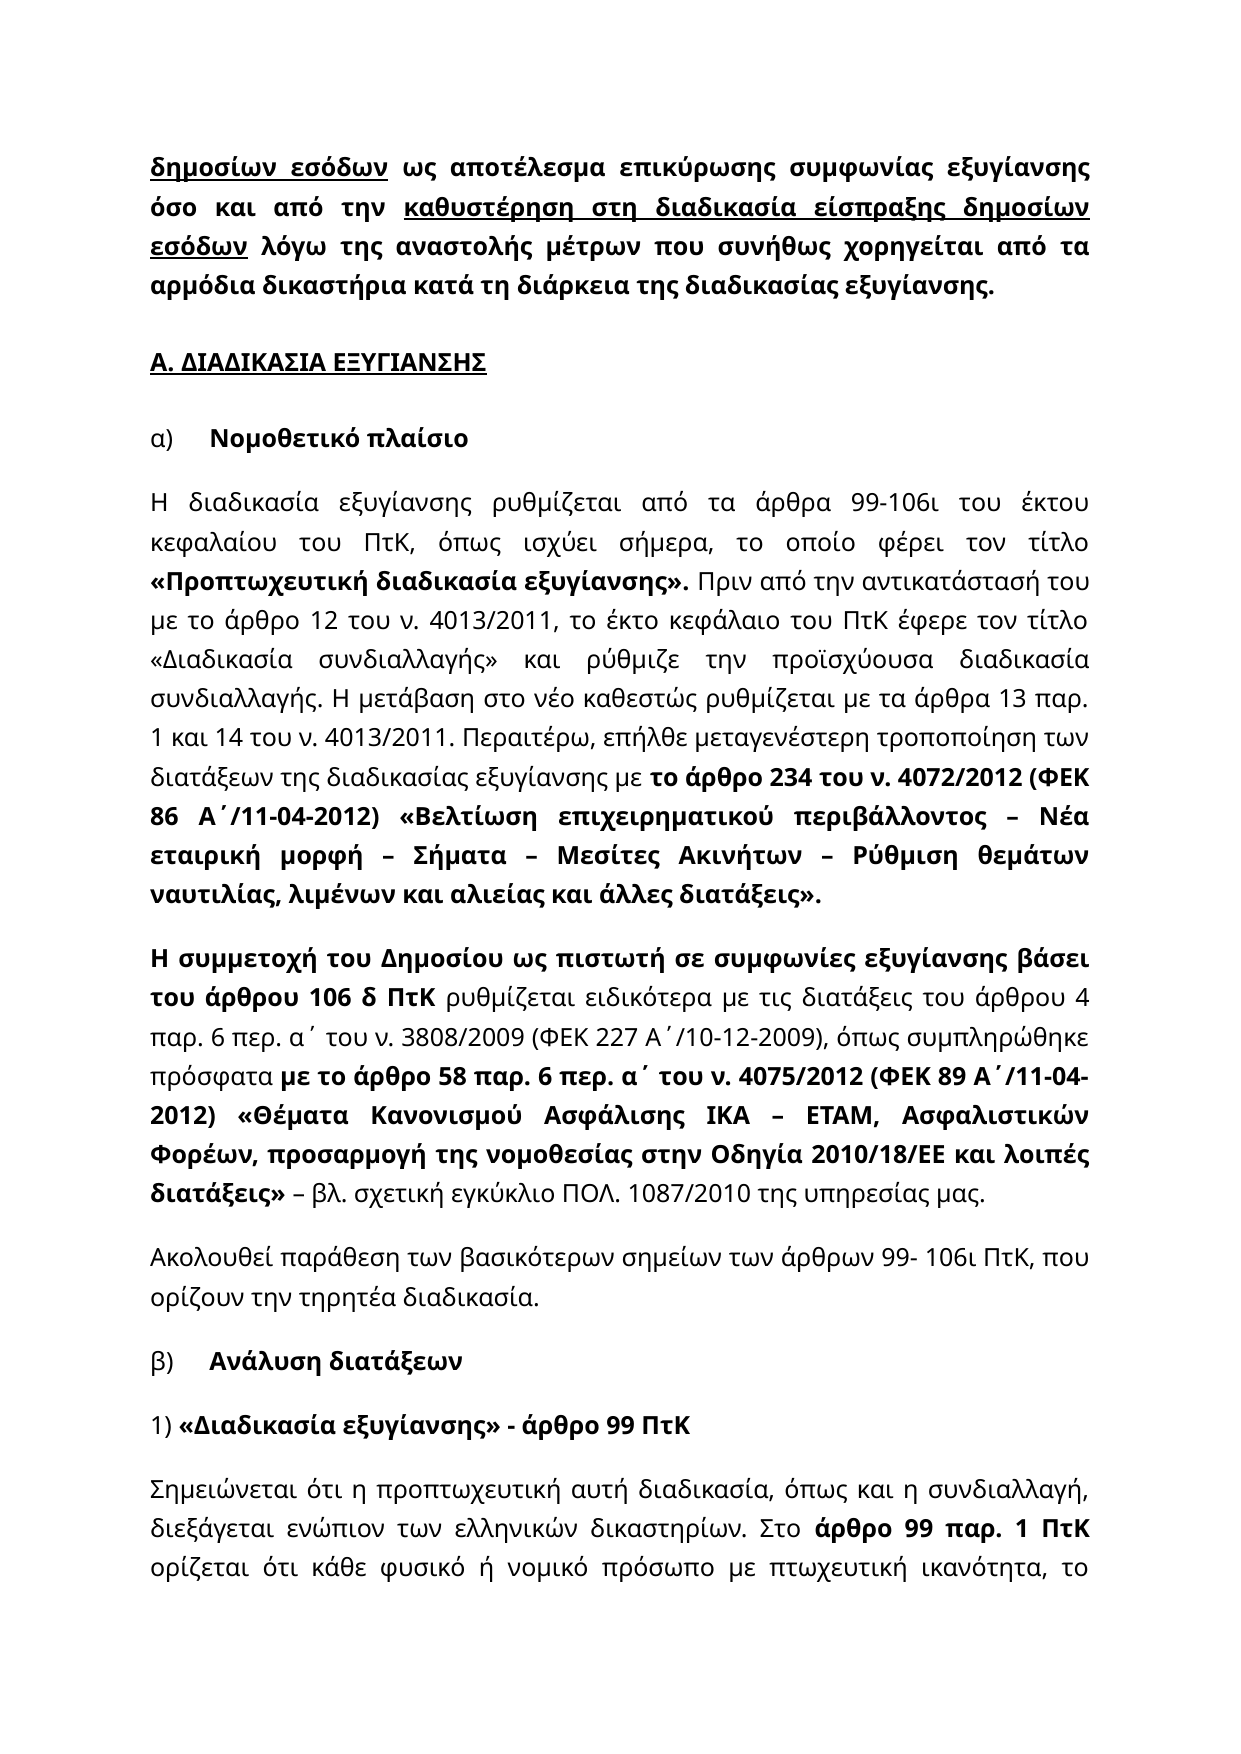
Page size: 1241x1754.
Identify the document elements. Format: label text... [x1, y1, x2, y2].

list α) Νομοθετικό πλαίσιο [150, 421, 1090, 455]
text Σημειώνεται ότι η προπτωχευτική αυτή διαδικασία, όπως και η συνδιαλλαγή, διεξάγεται ενώπιον των ελληνικών δικαστηρίων. Στο άρθρο 99 παρ. 1 ΠτΚ ορίζεται ότι κάθε φυσικό ή νομικό πρόσωπο με πτωχευτική ικανότητα, το [150, 1472, 1090, 1584]
text Ακολουθεί παράθεση των βασικότερων σημείων των άρθρων 99- 106ι ΠτΚ, που ορίζουν την τηρητέα διαδικασία. [150, 1240, 1090, 1313]
list β) Ανάλυση διατάξεων [150, 1343, 1090, 1377]
text 1) «Διαδικασία εξυγίανσης» - άρθρο 99 ΠτΚ [150, 1407, 1090, 1442]
title Α. ΔΙΑΔΙΚΑΣΙΑ ΕΞΥΓΙΑΝΣΗΣ [150, 344, 1090, 378]
title δημοσίων εσόδων ως αποτέλεσμα επικύρωσης συμφωνίας εξυγίανσης όσο και από την καθυστέρηση στη διαδικασία είσπραξης δημοσίων εσόδων λόγω της αναστολής μέτρων που συνήθως χορηγείται από τα αρμόδια δικαστήρια κατά τη διάρκεια της διαδικασίας εξυγίανσης. [150, 150, 1090, 302]
text Η διαδικασία εξυγίανσης ρυθμίζεται από τα άρθρα 99-106ι του έκτου κεφαλαίου του ΠτΚ, όπως ισχύει σήμερα, το οποίο φέρει τον τίτλο «Προπτωχευτική διαδικασία εξυγίανσης». Πριν από την αντικατάστασή του με το άρθρο 12 του ν. 4013/2011, το έκτο κεφάλαιο του ΠτΚ έφερε τον τίτλο «Διαδικασία συνδιαλλαγής» και ρύθμιζε την προϊσχύουσα διαδικασία συνδιαλλαγής. Η μετάβαση στο νέο καθεστώς ρυθμίζεται με τα άρθρα 13 παρ. 1 και 14 του ν. 4013/2011. Περαιτέρω, επήλθε μεταγενέστερη τροποποίηση των διατάξεων της διαδικασίας εξυγίανσης με το άρθρο 234 του ν. 4072/2012 (ΦΕΚ 86 Α΄/11-04-2012) «Βελτίωση επιχειρηματικού περιβάλλοντος – Νέα εταιρική μορφή – Σήματα – Μεσίτες Ακινήτων – Ρύθμιση θεμάτων ναυτιλίας, λιμένων και αλιείας και άλλες διατάξεις». [150, 485, 1090, 911]
text Η συμμετοχή του Δημοσίου ως πιστωτή σε συμφωνίες εξυγίανσης βάσει του άρθρου 106 δ ΠτΚ ρυθμίζεται ειδικότερα με τις διατάξεις του άρθρου 4 παρ. 6 περ. α΄ του ν. 3808/2009 (ΦΕΚ 227 Α΄/10-12-2009), όπως συμπληρώθηκε πρόσφατα με το άρθρο 58 παρ. 6 περ. α΄ του ν. 4075/2012 (ΦΕΚ 89 Α΄/11-04-2012) «Θέματα Κανονισμού Ασφάλισης ΙΚΑ – ΕΤΑΜ, Ασφαλιστικών Φορέων, προσαρμογή της νομοθεσίας στην Οδηγία 2010/18/ΕΕ και λοιπές διατάξεις» – βλ. σχετική εγκύκλιο ΠΟΛ. 1087/2010 της υπηρεσίας μας. [150, 941, 1090, 1210]
